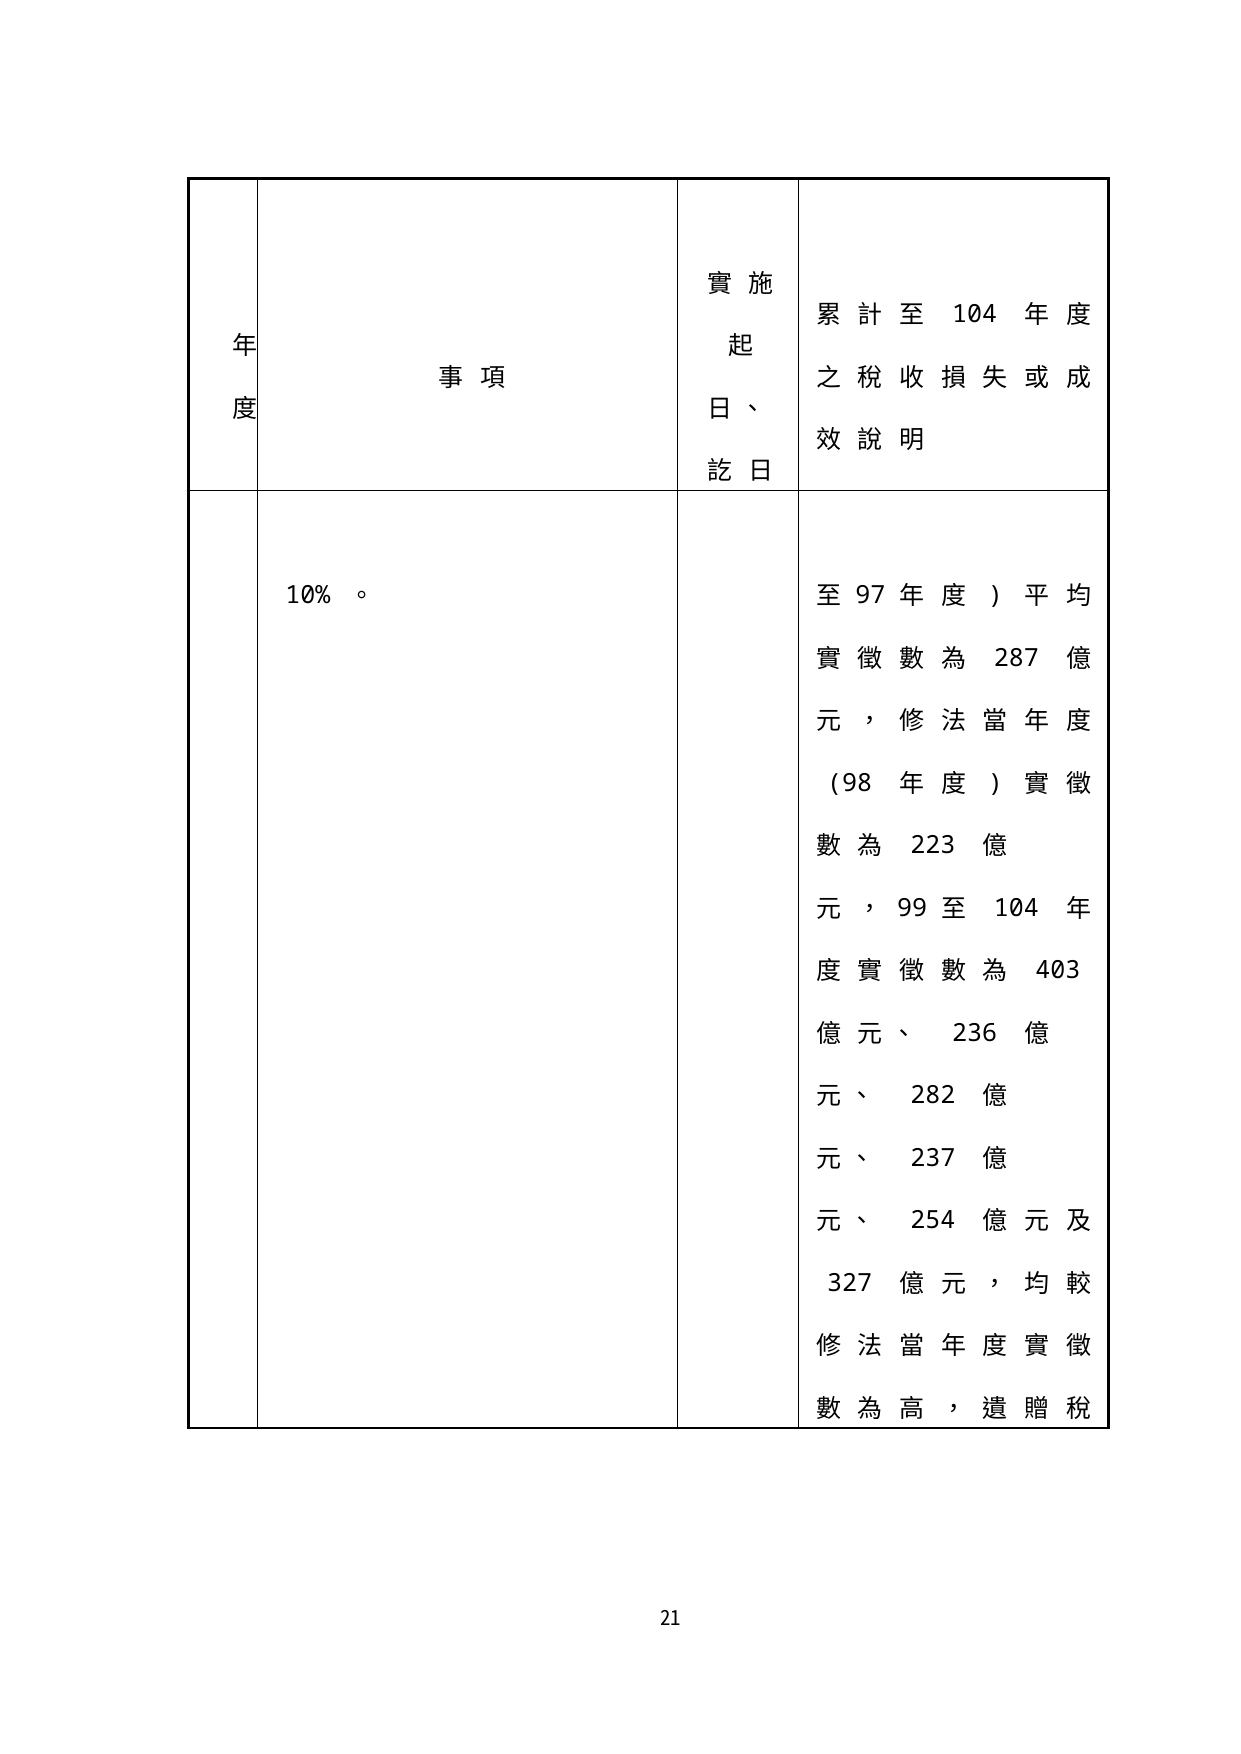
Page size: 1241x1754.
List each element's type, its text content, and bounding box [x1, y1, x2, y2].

table_cell 至97年度)平均實徵數為287億元，修法當年度(98年度)實徵數為223億元，99至104年度實徵數為403億元、236億元、282億元、237億元、254億元及327億元，均較修法當年度實徵數為高，遺贈稅 [799, 491, 1107, 1427]
table_cell 10%。 [258, 491, 677, 1427]
table_cell [190, 491, 257, 1427]
table_header 年度 [190, 180, 257, 490]
table_header 實施起日、訖日 [678, 180, 798, 490]
table_header 累計至104年度之稅收損失或成效說明 [799, 180, 1107, 490]
table_header 事項 [258, 180, 677, 490]
table_cell [678, 491, 798, 1427]
